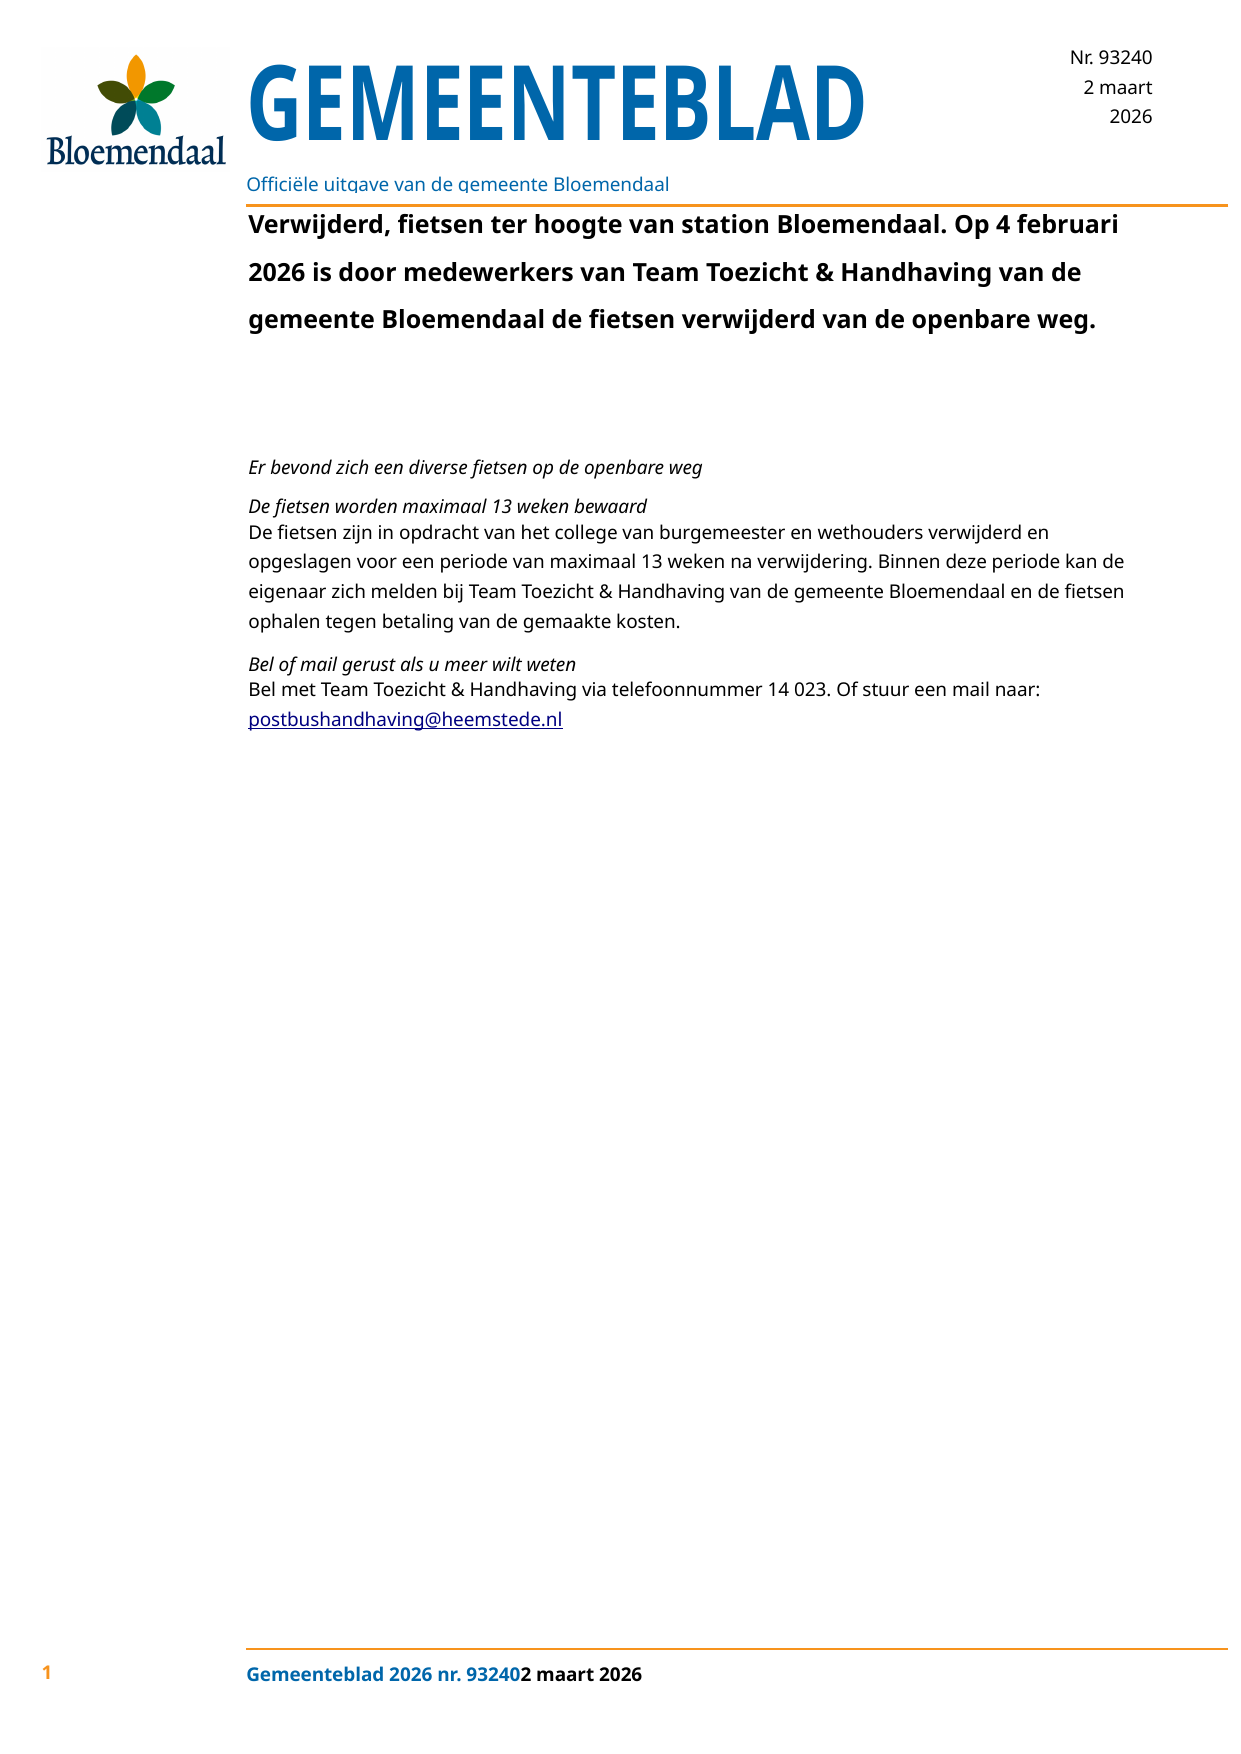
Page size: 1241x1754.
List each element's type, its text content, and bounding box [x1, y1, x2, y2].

text Er bevond zich een diverse fietsen op de openbare weg [248, 454, 1152, 480]
text Verwijderd, fietsen ter hoogte van station Bloemendaal. Op 4 februari 2026 is door medewerkers van Team Toezicht & Handhaving van de gemeente Bloemendaal de fietsen verwijderd van de openbare weg. [248, 207, 1152, 336]
picture [41, 47, 231, 172]
text Bel met Team Toezicht & Handhaving via telefoonnummer 14 023. Of stuur een mail naar: postbushandhaving@heemstede.nl [248, 677, 1152, 732]
text De fietsen zijn in opdracht van het college van burgemeester en wethouders verwijderd en opgeslagen voor een periode van maximaal 13 weken na verwijdering. Binnen deze periode kan de eigenaar zich melden bij Team Toezicht & Handhaving van de gemeente Bloemendaal en de fietsen ophalen tegen betaling van de gemaakte kosten. [248, 519, 1152, 633]
text Bel of mail gerust als u meer wilt weten [248, 651, 1152, 677]
text De fietsen worden maximaal 13 weken bewaard [248, 493, 1152, 519]
